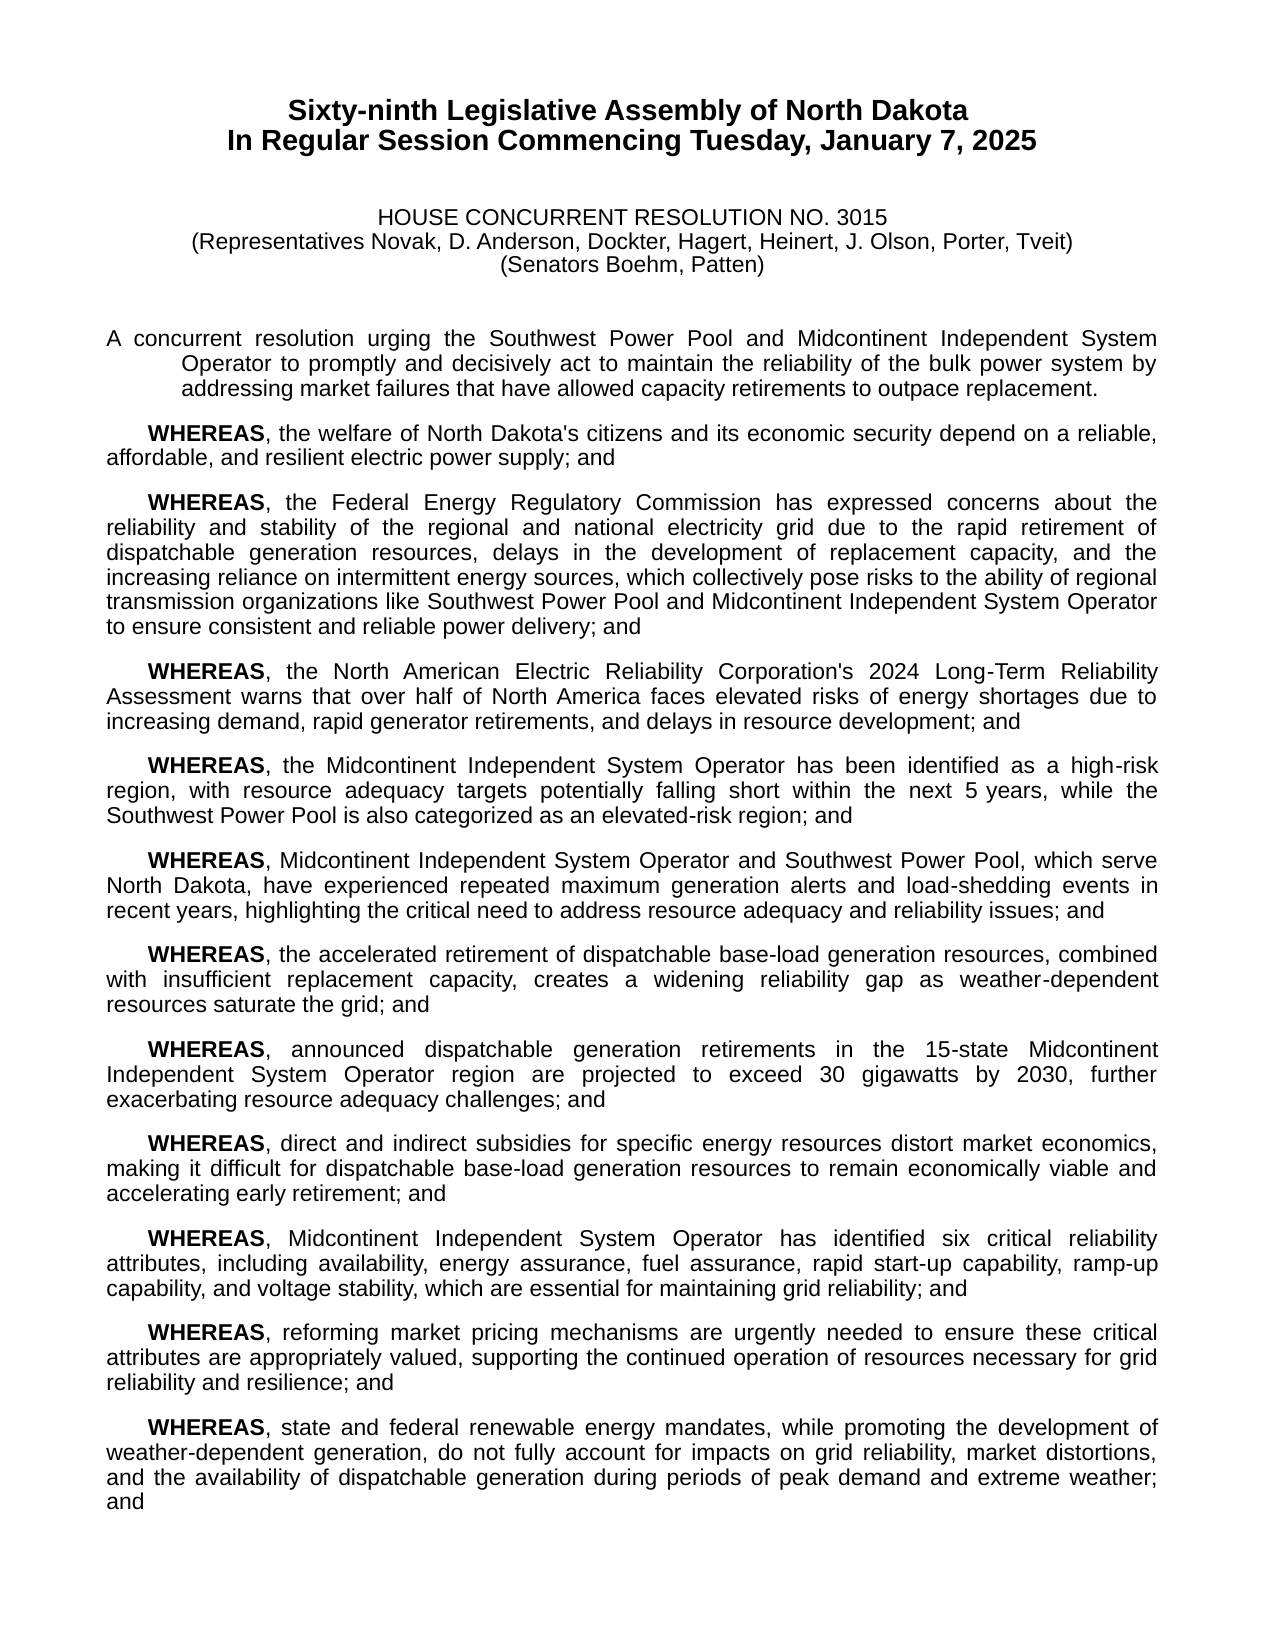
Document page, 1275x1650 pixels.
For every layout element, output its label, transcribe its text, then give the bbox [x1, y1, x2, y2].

text WHEREAS, the North American Electric Reliability Corporation's 2024 Long‑Term Reliability Assessment warns that over half of North America faces elevated risks of energy shortages due to increasing demand, rapid generator retirements, and delays in resource development; and [106, 660, 1158, 734]
text WHEREAS, the Midcontinent Independent System Operator has been identified as a high‑risk region, with resource adequacy targets potentially falling short within the next 5 years, while the Southwest Power Pool is also categorized as an elevated‑risk region; and [106, 754, 1158, 828]
text WHEREAS, reforming market pricing mechanisms are urgently needed to ensure these critical attributes are appropriately valued, supporting the continued operation of resources necessary for grid reliability and resilience; and [106, 1321, 1158, 1395]
title In Regular Session Commencing Tuesday, January 7, 2025 [106, 127, 1158, 156]
text (Senators Boehm, Patten) [106, 254, 1158, 277]
text WHEREAS, announced dispatchable generation retirements in the 15‑state Midcontinent Independent System Operator region are projected to exceed 30 gigawatts by 2030, further exacerbating resource adequacy challenges; and [106, 1038, 1158, 1112]
text WHEREAS, Midcontinent Independent System Operator and Southwest Power Pool, which serve North Dakota, have experienced repeated maximum generation alerts and load‑shedding events in recent years, highlighting the critical need to address resource adequacy and reliability issues; and [106, 849, 1158, 923]
text WHEREAS, state and federal renewable energy mandates, while promoting the development of weather‑dependent generation, do not fully account for impacts on grid reliability, market distortions, and the availability of dispatchable generation during periods of peak demand and extreme weather; and [106, 1416, 1158, 1515]
text WHEREAS, direct and indirect subsidies for specific energy resources distort market economics, making it difficult for dispatchable base-load generation resources to remain economically viable and accelerating early retirement; and [106, 1132, 1158, 1206]
text House CONCURRENT RESOLUTION NO. 3015 [106, 206, 1158, 231]
title A concurrent resolution urging the Southwest Power Pool and Midcontinent Independent System Operator to promptly and decisively act to maintain the reliability of the bulk power system by addressing market failures that have allowed capacity retirements to outpace replacement. [106, 327, 1158, 401]
text WHEREAS, the welfare of North Dakota's citizens and its economic security depend on a reliable, affordable, and resilient electric power supply; and [106, 421, 1158, 471]
text WHEREAS, the Federal Energy Regulatory Commission has expressed concerns about the reliability and stability of the regional and national electricity grid due to the rapid retirement of dispatchable generation resources, delays in the development of replacement capacity, and the increasing reliance on intermittent energy sources, which collectively pose risks to the ability of regional transmission organizations like Southwest Power Pool and Midcontinent Independent System Operator to ensure consistent and reliable power delivery; and [106, 491, 1158, 639]
title Sixty-ninth Legislative Assembly of North Dakota [106, 97, 1158, 127]
text WHEREAS, the accelerated retirement of dispatchable base-load generation resources, combined with insufficient replacement capacity, creates a widening reliability gap as weather‑dependent resources saturate the grid; and [106, 943, 1158, 1017]
text WHEREAS, Midcontinent Independent System Operator has identified six critical reliability attributes, including availability, energy assurance, fuel assurance, rapid start‑up capability, ramp‑up capability, and voltage stability, which are essential for maintaining grid reliability; and [106, 1227, 1158, 1301]
text (Representatives Novak, D. Anderson, Dockter, Hagert, Heinert, J. Olson, Porter, Tveit) [106, 231, 1158, 254]
